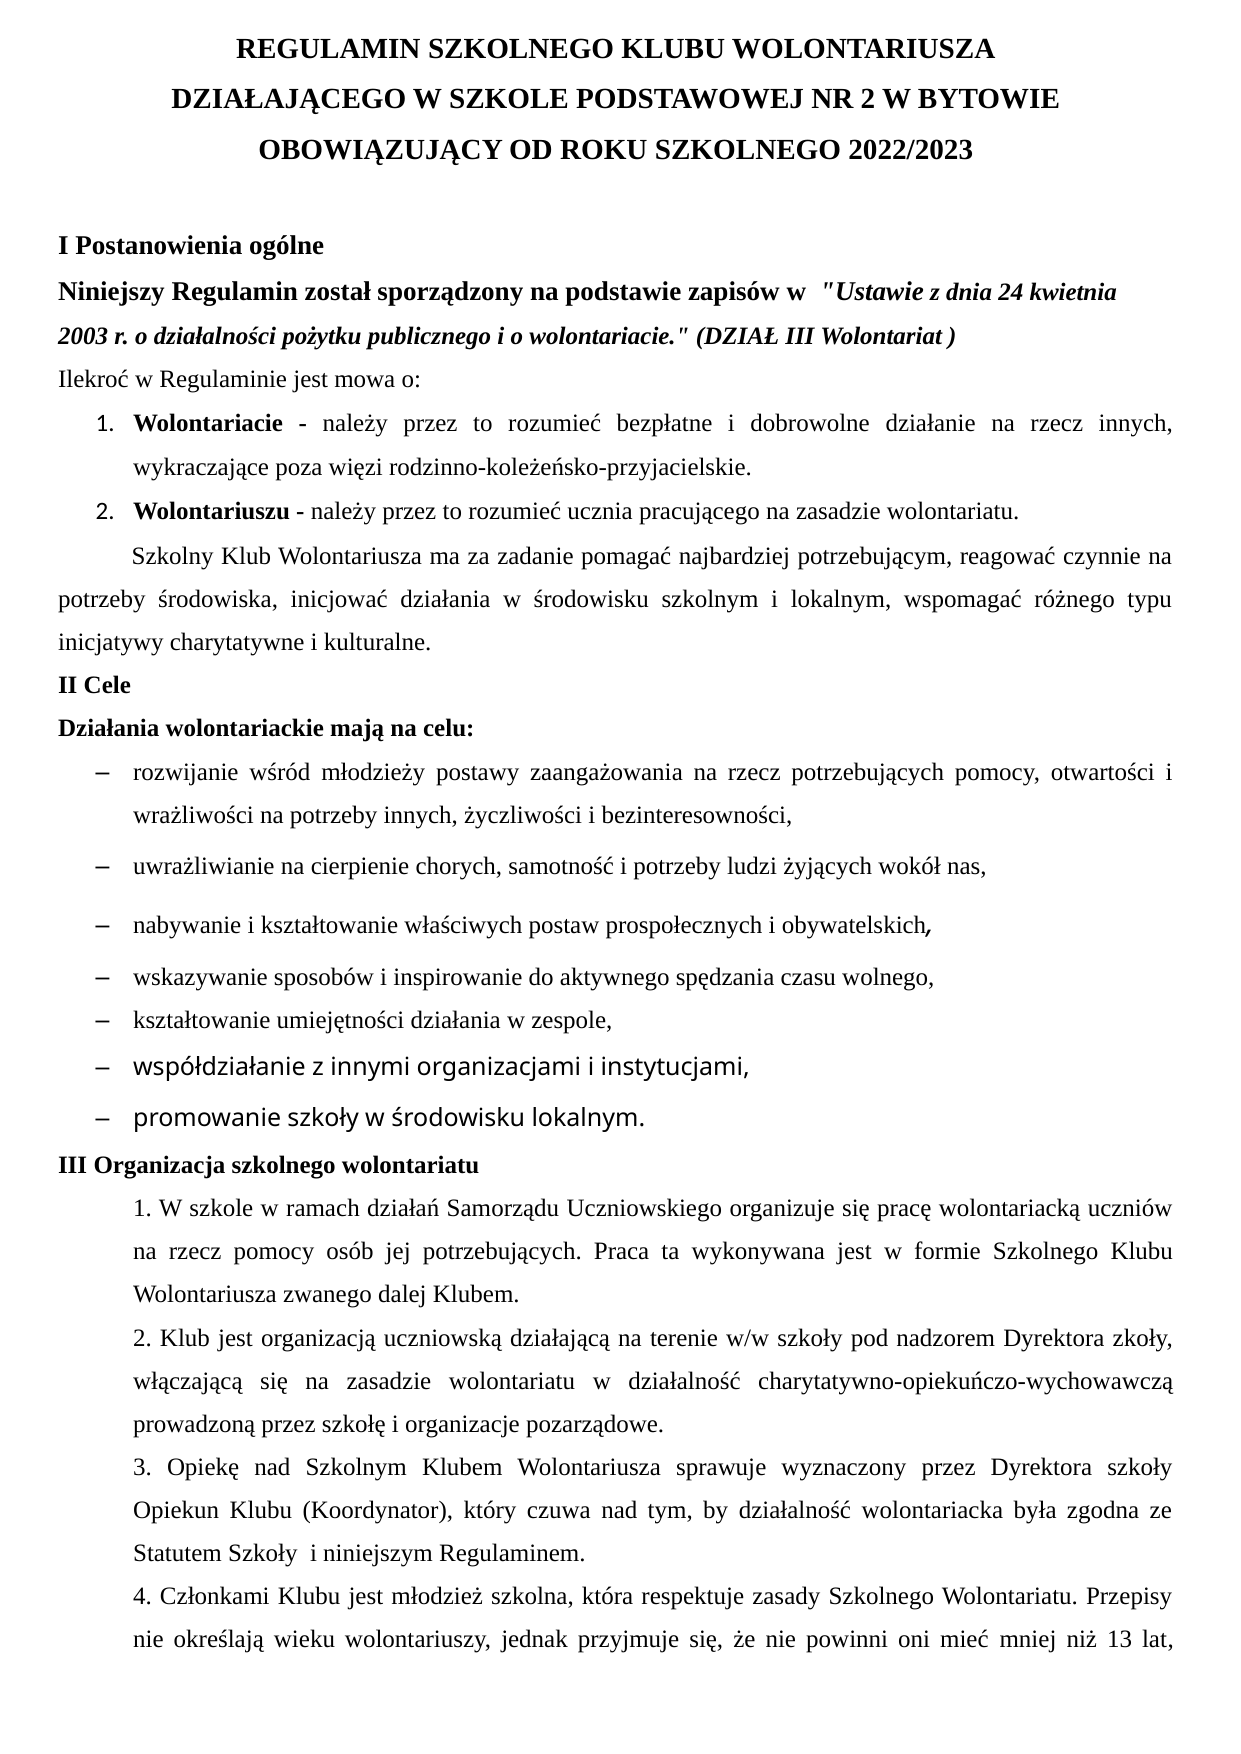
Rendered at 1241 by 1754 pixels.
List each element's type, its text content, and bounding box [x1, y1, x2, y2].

text OBOWIĄZUJĄCY OD ROKU SZKOLNEGO 2022/2023 [58, 132, 1173, 165]
text II Cele [58, 670, 1173, 699]
list 1. W szkole w ramach działań Samorządu Uczniowskiego organizuje się pracę wolontariacką uczniów na rzecz pomocy osób jej potrzebujących. Praca ta wykonywana jest w formie Szkolnego Klubu Wolontariusza zwanego dalej Klubem. [95, 1193, 1173, 1308]
list wskazywanie sposobów i inspirowanie do aktywnego spędzania czasu wolnego, [95, 962, 1173, 991]
text Ilekroć w Regulaminie jest mowa o: [58, 364, 1173, 393]
list nabywanie i kształtowanie właściwych postaw prospołecznych i obywatelskich, [95, 902, 1173, 942]
list rozwijanie wśród młodzieży postawy zaangażowania na rzecz potrzebujących pomocy, otwartości i wrażliwości na potrzeby innych, życzliwości i bezinteresowności, [95, 757, 1173, 828]
text III Organizacja szkolnego wolontariatu [58, 1150, 1173, 1179]
list Wolontariacie - należy przez to rozumieć bezpłatne i dobrowolne działanie na rzecz innych, wykraczające poza więzi rodzinno-koleżeńsko-przyjacielskie. [95, 407, 1173, 481]
list 3. Opiekę nad Szkolnym Klubem Wolontariusza sprawuje wyznaczony przez Dyrektora szkoły Opiekun Klubu (Koordynator), który czuwa nad tym, by działalność wolontariacka była zgodna ze Statutem Szkoły i niniejszym Regulaminem. [95, 1452, 1173, 1567]
text DZIAŁAJĄCEGO W SZKOLE PODSTAWOWEJ NR 2 W BYTOWIE [58, 82, 1173, 115]
text Niniejszy Regulamin został sporządzony na podstawie zapisów w "Ustawie z dnia 24 kwietnia 2003 r. o działalności pożytku publicznego i o wolontariacie." (DZIAŁ III Wolontariat ) [58, 276, 1173, 350]
text Działania wolontariackie mają na celu: [58, 713, 1173, 742]
list Wolontariuszu - należy przez to rozumieć ucznia pracującego na zasadzie wolontariatu. [95, 495, 1173, 526]
text Szkolny Klub Wolontariusza ma za zadanie pomagać najbardziej potrzebującym, reagować czynnie na potrzeby środowiska, inicjować działania w środowisku szkolnym i lokalnym, wspomagać różnego typu inicjatywy charytatywne i kulturalne. [58, 541, 1173, 656]
text REGULAMIN SZKOLNEGO KLUBU WOLONTARIUSZA [58, 31, 1173, 65]
list kształtowanie umiejętności działania w zespole, [95, 1005, 1173, 1034]
text I Postanowienia ogólne [58, 229, 1173, 260]
list współdziałanie z innymi organizacjami i instytucjami, [95, 1048, 1173, 1082]
list 4. Członkami Klubu jest młodzież szkolna, która respektuje zasady Szkolnego Wolontariatu. Przepisy nie określają wieku wolontariuszy, jednak przyjmuje się, że nie powinni oni mieć mniej niż 13 lat, [95, 1581, 1173, 1653]
list 2. Klub jest organizacją uczniowską działającą na terenie w/w szkoły pod nadzorem Dyrektora zkoły, włączającą się na zasadzie wolontariatu w działalność charytatywno-opiekuńczo-wychowawczą prowadzoną przez szkołę i organizacje pozarządowe. [95, 1323, 1173, 1438]
list promowanie szkoły w środowisku lokalnym. [95, 1099, 1173, 1133]
list uwrażliwianie na cierpienie chorych, samotność i potrzeby ludzi żyjących wokół nas, [95, 843, 1173, 883]
